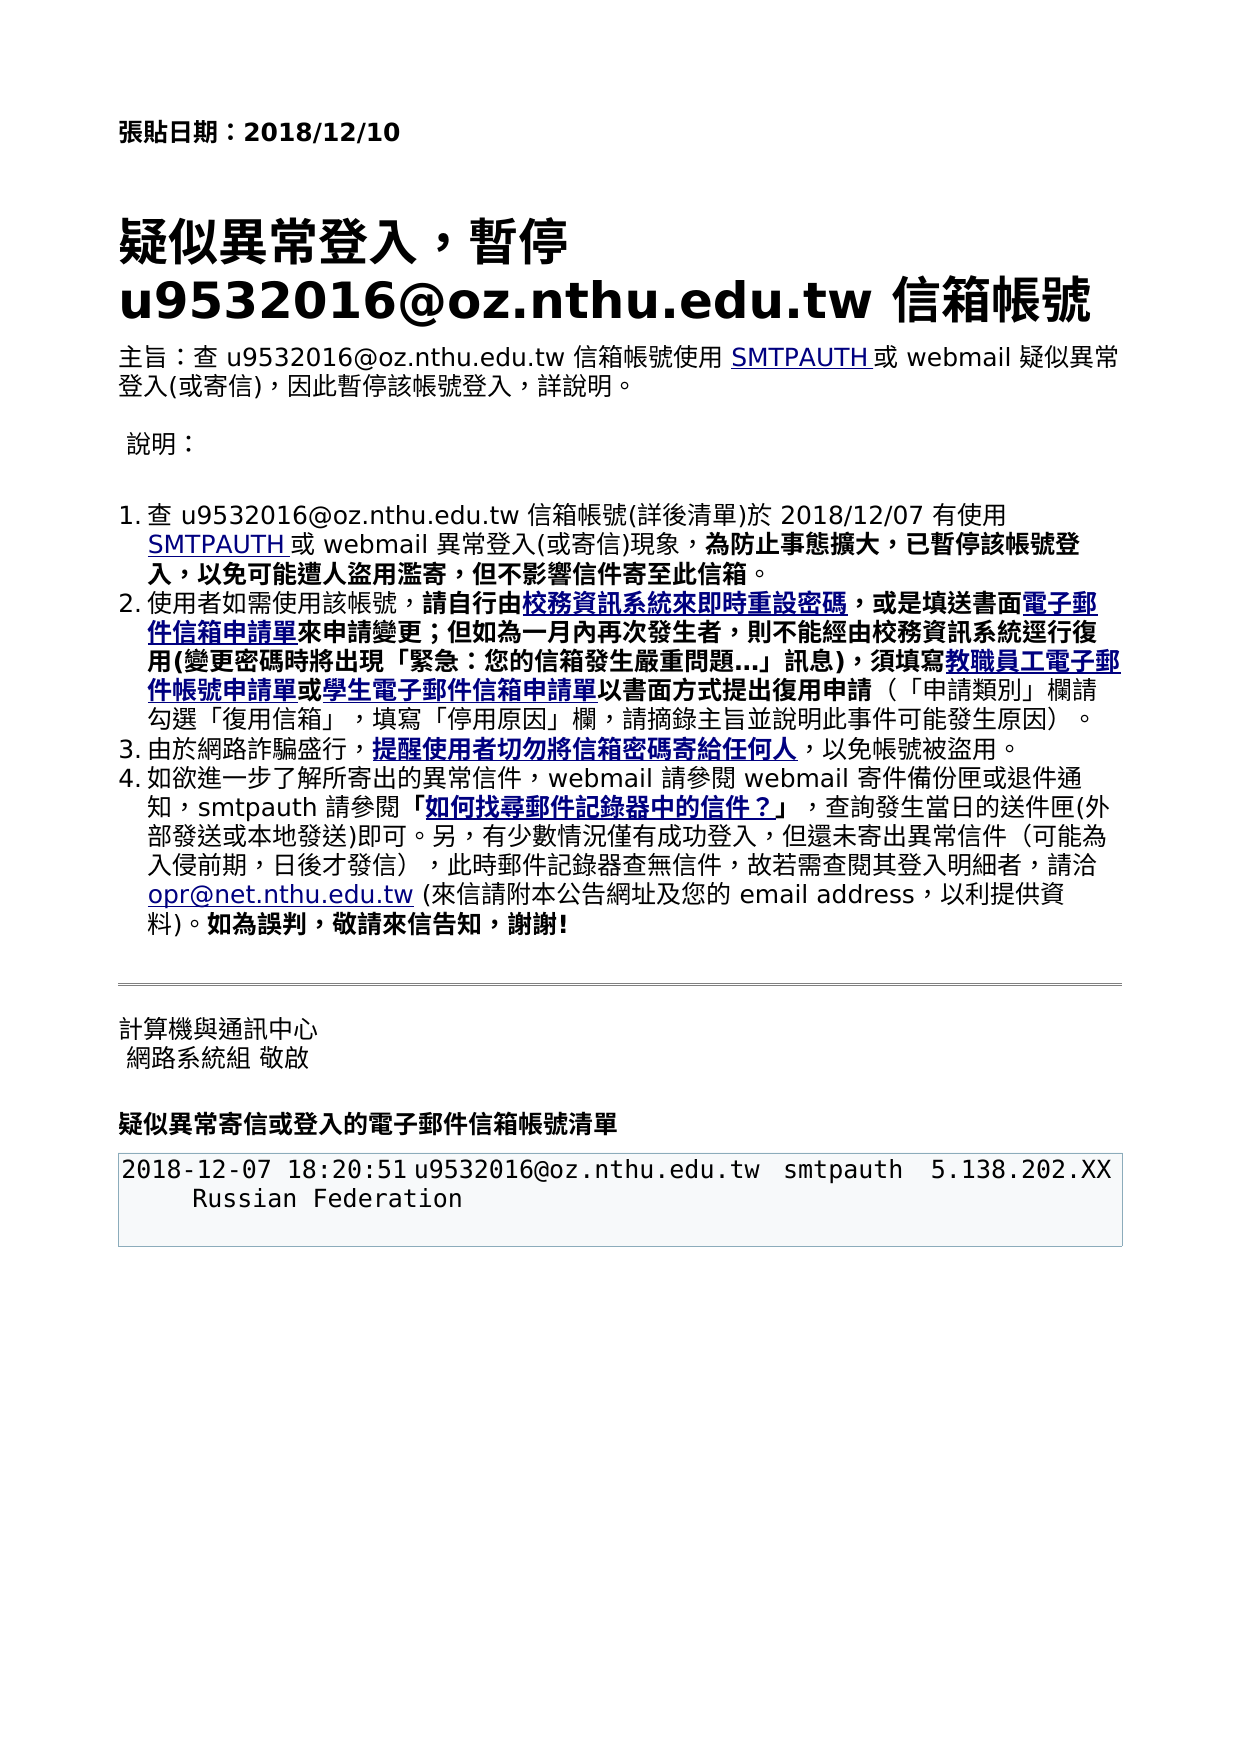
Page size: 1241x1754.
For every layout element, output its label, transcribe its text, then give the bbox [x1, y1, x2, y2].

list 使用者如需使用該帳號，請自行由校務資訊系統來即時重設密碼，或是填送書面電子郵件信箱申請單來申請變更；但如為一月內再次發生者，則不能經由校務資訊系統逕行復用(變更密碼時將出現「緊急：您的信箱發生嚴重問題…」訊息)，須填寫教職員工電子郵件帳號申請單或學生電子郵件信箱申請單以書面方式提出復用申請（「申請類別」欄請勾選「復用信箱」，填寫「停用原因」欄，請摘錄主旨並說明此事件可能發生原因）。 [118, 589, 1122, 735]
text 2018-12-07 18:20:51 u9532016@oz.nthu.edu.tw smtpauth 5.138.202.XX Russian Federation [119, 1154, 1122, 1246]
list 由於網路詐騙盛行，提醒使用者切勿將信箱密碼寄給任何人，以免帳號被盜用。 [118, 735, 1122, 764]
text 計算機與通訊中心 網路系統組 敬啟 [118, 1015, 1122, 1073]
list 如欲進一步了解所寄出的異常信件，webmail 請參閱 webmail 寄件備份匣或退件通知，smtpauth 請參閱「如何找尋郵件記錄器中的信件？」，查詢發生當日的送件匣(外部發送或本地發送)即可。另，有少數情況僅有成功登入，但還未寄出異常信件（可能為入侵前期，日後才發信），此時郵件記錄器查無信件，故若需查閱其登入明細者，請洽 opr@net.nthu.edu.tw (來信請附本公告網址及您的 email address，以利提供資料)。如為誤判，敬請來信告知，謝謝! [118, 764, 1122, 939]
subtitle 疑似異常登入，暫停 u9532016@oz.nthu.edu.tw 信箱帳號 [118, 214, 1122, 330]
text 張貼日期：2018/12/10 [118, 118, 1122, 176]
list 查 u9532016@oz.nthu.edu.tw 信箱帳號(詳後清單)於 2018/12/07 有使用 SMTPAUTH或 webmail 異常登入(或寄信)現象，為防止事態擴大，已暫停該帳號登入，以免可能遭人盜用濫寄，但不影響信件寄至此信箱。 [118, 502, 1122, 589]
text 主旨：查 u9532016@oz.nthu.edu.tw 信箱帳號使用 SMTPAUTH或 webmail 疑似異常登入(或寄信)，因此暫停該帳號登入，詳說明。 說明： [118, 343, 1122, 459]
subtitle 疑似異常寄信或登入的電子郵件信箱帳號清單 [118, 1111, 1122, 1140]
